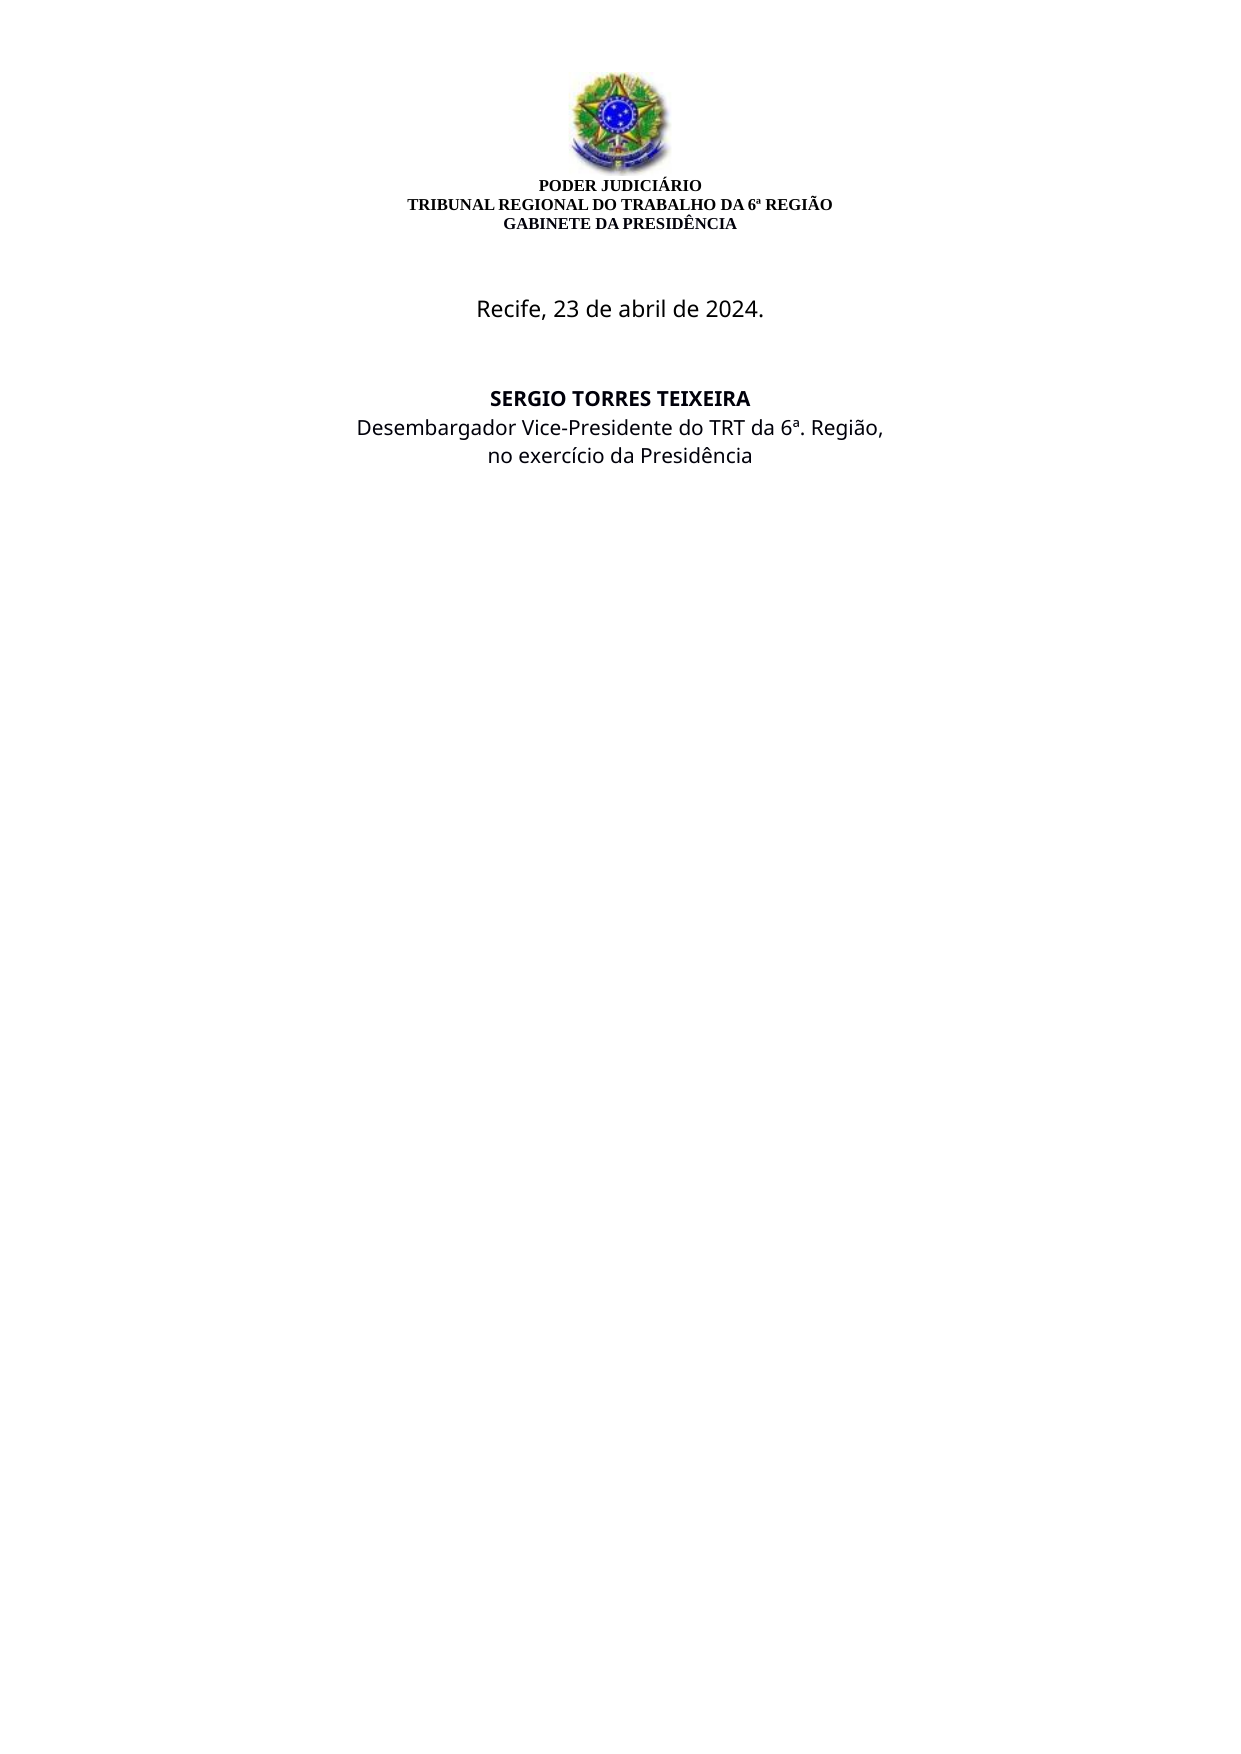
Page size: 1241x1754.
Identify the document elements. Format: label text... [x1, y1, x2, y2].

picture [568, 72, 672, 176]
text Recife, 23 de abril de 2024. [177, 293, 1063, 324]
text SERGIO TORRES TEIXEIRA Desembargador Vice-Presidente do TRT da 6ª. Região, [177, 384, 1063, 441]
text no exercício da Presidência [177, 441, 1063, 470]
